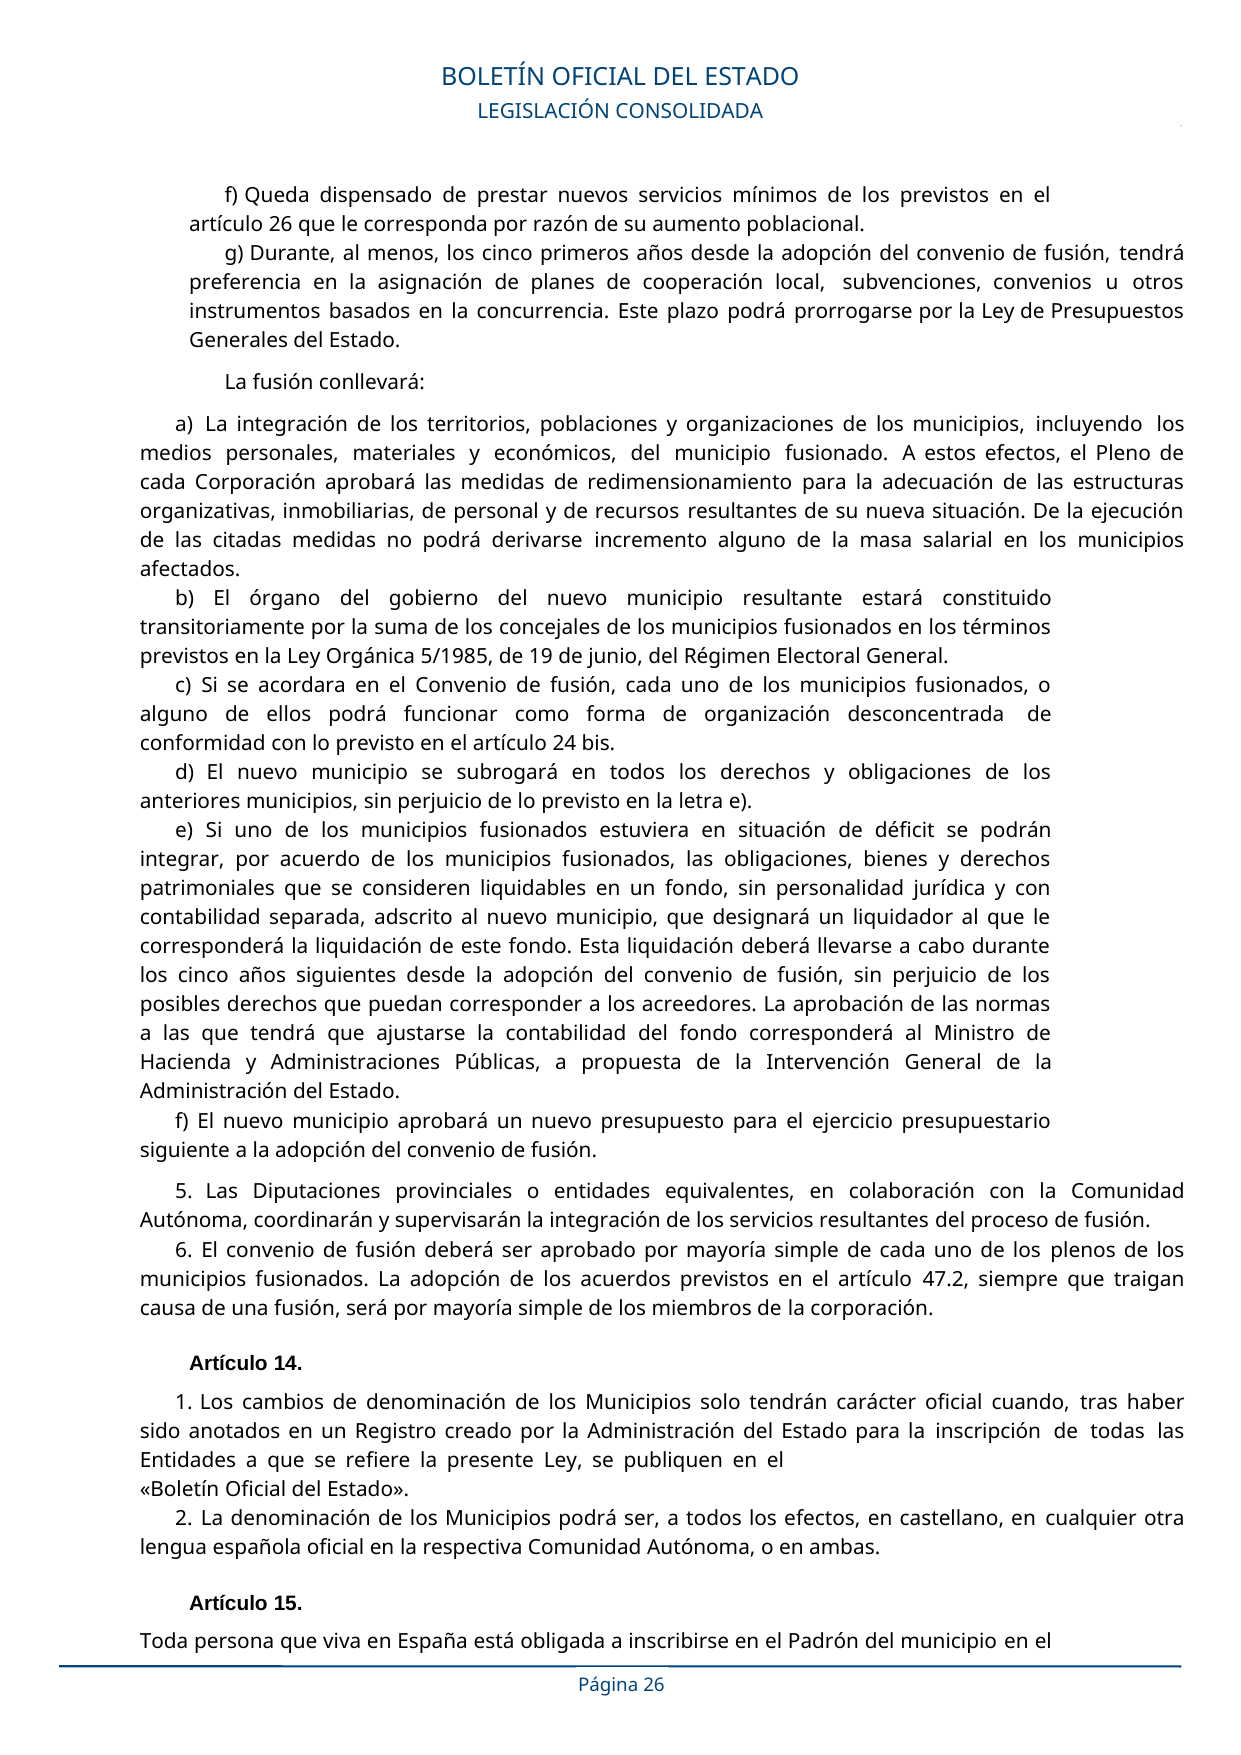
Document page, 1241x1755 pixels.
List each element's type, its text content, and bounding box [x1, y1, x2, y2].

list El nuevo municipio se subrogará en todos los derechos y obligaciones de los anteriores municipios, sin perjuicio de lo previsto en la letra e). [139, 757, 1052, 815]
list Las Diputaciones provinciales o entidades equivalentes, en colaboración con la Comunidad Autónoma, coordinarán y supervisarán la integración de los servicios resultantes del proceso de fusión. [139, 1177, 1184, 1234]
subtitle Artículo 15. [189, 1590, 1184, 1614]
list Los cambios de denominación de los Municipios solo tendrán carácter oficial cuando, tras haber sido anotados en un Registro creado por la Administración del Estado para la inscripción de todas las Entidades a que se refiere la presente Ley, se publiquen en el [139, 1387, 1184, 1473]
list La denominación de los Municipios podrá ser, a todos los efectos, en castellano, en cualquier otra lengua española oficial en la respectiva Comunidad Autónoma, o en ambas. [139, 1503, 1184, 1561]
list El convenio de fusión deberá ser aprobado por mayoría simple de cada uno de los plenos de los municipios fusionados. La adopción de los acuerdos previstos en el artículo 47.2, siempre que traigan causa de una fusión, será por mayoría simple de los miembros de la corporación. [139, 1235, 1184, 1321]
list El nuevo municipio aprobará un nuevo presupuesto para el ejercicio presupuestario siguiente a la adopción del convenio de fusión. [139, 1106, 1052, 1163]
text «Boletín Oficial del Estado». [139, 1474, 1184, 1502]
list El órgano del gobierno del nuevo municipio resultante estará constituido transitoriamente por la suma de los concejales de los municipios fusionados en los términos previstos en la Ley Orgánica 5/1985, de 19 de junio, del Régimen Electoral General. [139, 583, 1052, 669]
list Si se acordara en el Convenio de fusión, cada uno de los municipios fusionados, o alguno de ellos podrá funcionar como forma de organización desconcentrada de conformidad con lo previsto en el artículo 24 bis. [139, 670, 1052, 757]
list Si uno de los municipios fusionados estuviera en situación de déficit se podrán integrar, por acuerdo de los municipios fusionados, las obligaciones, bienes y derechos patrimoniales que se consideren liquidables en un fondo, sin personalidad jurídica y con contabilidad separada, adscrito al nuevo municipio, que designará un liquidador al que le corresponderá la liquidación de este fondo. Esta liquidación deberá llevarse a cabo durante los cinco años siguientes desde la adopción del convenio de fusión, sin perjuicio de los posibles derechos que puedan corresponder a los acreedores. La aprobación de las normas a las que tendrá que ajustarse la contabilidad del fondo corresponderá al Ministro de Hacienda y Administraciones Públicas, a propuesta de la Intervención General de la Administración del Estado. [139, 816, 1052, 1105]
subtitle Artículo 14. [189, 1351, 1184, 1375]
list Queda dispensado de prestar nuevos servicios mínimos de los previstos en el artículo 26 que le corresponda por razón de su aumento poblacional. [189, 180, 1052, 238]
list Durante, al menos, los cinco primeros años desde la adopción del convenio de fusión, tendrá preferencia en la asignación de planes de cooperación local, subvenciones, convenios u otros instrumentos basados en la concurrencia. Este plazo podrá prorrogarse por la Ley de Presupuestos Generales del Estado. [189, 238, 1184, 354]
list La integración de los territorios, poblaciones y organizaciones de los municipios, incluyendo los medios personales, materiales y económicos, del municipio fusionado. A estos efectos, el Pleno de cada Corporación aprobará las medidas de redimensionamiento para la adecuación de las estructuras organizativas, inmobiliarias, de personal y de recursos resultantes de su nueva situación. De la ejecución de las citadas medidas no podrá derivarse incremento alguno de la masa salarial en los municipios afectados. [139, 409, 1184, 582]
text La fusión conllevará: [224, 367, 1184, 396]
text Toda persona que viva en España está obligada a inscribirse en el Padrón del municipio en el [139, 1627, 1052, 1655]
